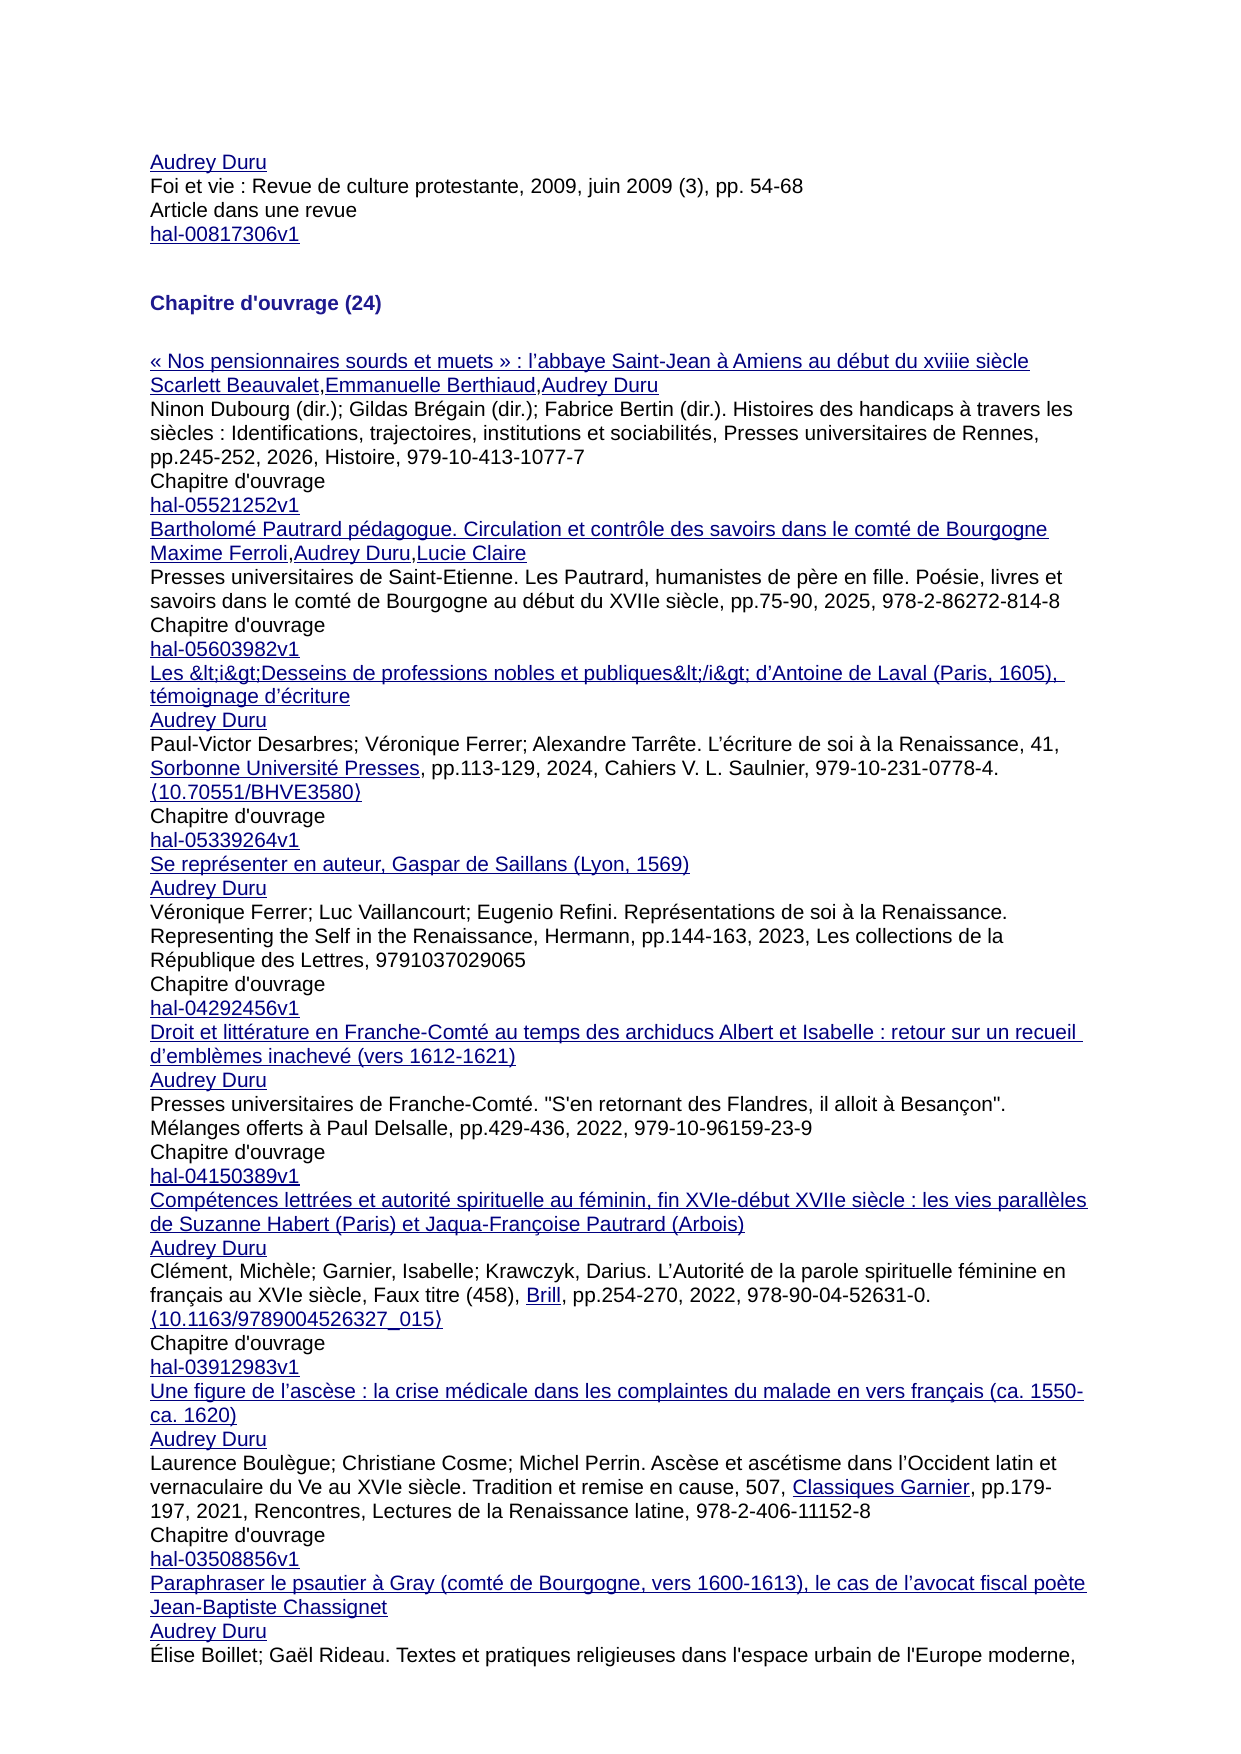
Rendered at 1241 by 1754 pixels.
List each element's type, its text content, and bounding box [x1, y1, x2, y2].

table_cell Compétences lettrées et autorité spirituelle au féminin, fin XVIe-début XVIIe siècle : les vies parallèles de Suzanne Habert (Paris) et Jaqua-Françoise Pautrard (Arbois) Audrey Duru Clément, Michèle; Garnier, Isabelle; Krawczyk, Darius. L’Autorité de la parole spirituelle féminine en français au XVIe siècle, Faux titre (458), Brill, pp.254-270, 2022, 978-90-04-52631-0. ⟨10.1163/9789004526327_015⟩ Chapitre d'ouvrage hal-03912983v1 [150, 1188, 1090, 1379]
table_cell Les &lt;i&gt;Desseins de professions nobles et publiques&lt;/i&gt; d’Antoine de Laval (Paris, 1605), témoignage d’écriture Audrey Duru Paul-Victor Desarbres; Véronique Ferrer; Alexandre Tarrête. L’écriture de soi à la Renaissance, 41, Sorbonne Université Presses, pp.113-129, 2024, Cahiers V. L. Saulnier, 979-10-231-0778-4. ⟨10.70551/BHVE3580⟩ Chapitre d'ouvrage hal-05339264v1 [150, 660, 1090, 852]
table_cell Une figure de l’ascèse : la crise médicale dans les complaintes du malade en vers français (ca. 1550-ca. 1620) Audrey Duru Laurence Boulègue; Christiane Cosme; Michel Perrin. Ascèse et ascétisme dans l’Occident latin et vernaculaire du Ve au XVIe siècle. Tradition et remise en cause, 507, Classiques Garnier, pp.179-197, 2021, Rencontres, Lectures de la Renaissance latine, 978-2-406-11152-8 Chapitre d'ouvrage hal-03508856v1 [150, 1379, 1090, 1571]
table_cell Paraphraser le psautier à Gray (comté de Bourgogne, vers 1600-1613), le cas de l’avocat fiscal poète Jean-Baptiste Chassignet Audrey Duru Élise Boillet; Gaël Rideau. Textes et pratiques religieuses dans l'espace urbain de l'Europe moderne, [150, 1571, 1090, 1667]
table_cell Droit et littérature en Franche-Comté au temps des archiducs Albert et Isabelle : retour sur un recueil d’emblèmes inachevé (vers 1612-1621) Audrey Duru Presses universitaires de Franche-Comté. "S'en retornant des Flandres, il alloit à Besançon". Mélanges offerts à Paul Delsalle, pp.429-436, 2022, 979-10-96159-23-9 Chapitre d'ouvrage hal-04150389v1 [150, 1020, 1090, 1187]
subtitle Chapitre d'ouvrage (24) [150, 291, 1090, 314]
table_cell Se représenter en auteur, Gaspar de Saillans (Lyon, 1569) Audrey Duru Véronique Ferrer; Luc Vaillancourt; Eugenio Refini. Représentations de soi à la Renaissance. Representing the Self in the Renaissance, Hermann, pp.144-163, 2023, Les collections de la République des Lettres, 9791037029065 Chapitre d'ouvrage hal-04292456v1 [150, 852, 1090, 1020]
table_cell Audrey Duru Foi et vie : Revue de culture protestante, 2009, juin 2009 (3), pp. 54-68 Article dans une revue hal-00817306v1 [150, 150, 1090, 246]
table_cell Bartholomé Pautrard pédagogue. Circulation et contrôle des savoirs dans le comté de Bourgogne Maxime Ferroli,Audrey Duru,Lucie Claire Presses universitaires de Saint-Etienne. Les Pautrard, humanistes de père en fille. Poésie, livres et savoirs dans le comté de Bourgogne au début du XVIIe siècle, pp.75-90, 2025, 978-2-86272-814-8 Chapitre d'ouvrage hal-05603982v1 [150, 517, 1090, 660]
table_header « Nos pensionnaires sourds et muets » : l’abbaye Saint-Jean à Amiens au début du xviiie siècle Scarlett Beauvalet,Emmanuelle Berthiaud,Audrey Duru Ninon Dubourg (dir.); Gildas Brégain (dir.); Fabrice Bertin (dir.). Histoires des handicaps à travers les siècles : Identifications, trajectoires, institutions et sociabilités, Presses universitaires de Rennes, pp.245-252, 2026, Histoire, 979-10-413-1077-7 Chapitre d'ouvrage hal-05521252v1 [150, 349, 1090, 517]
